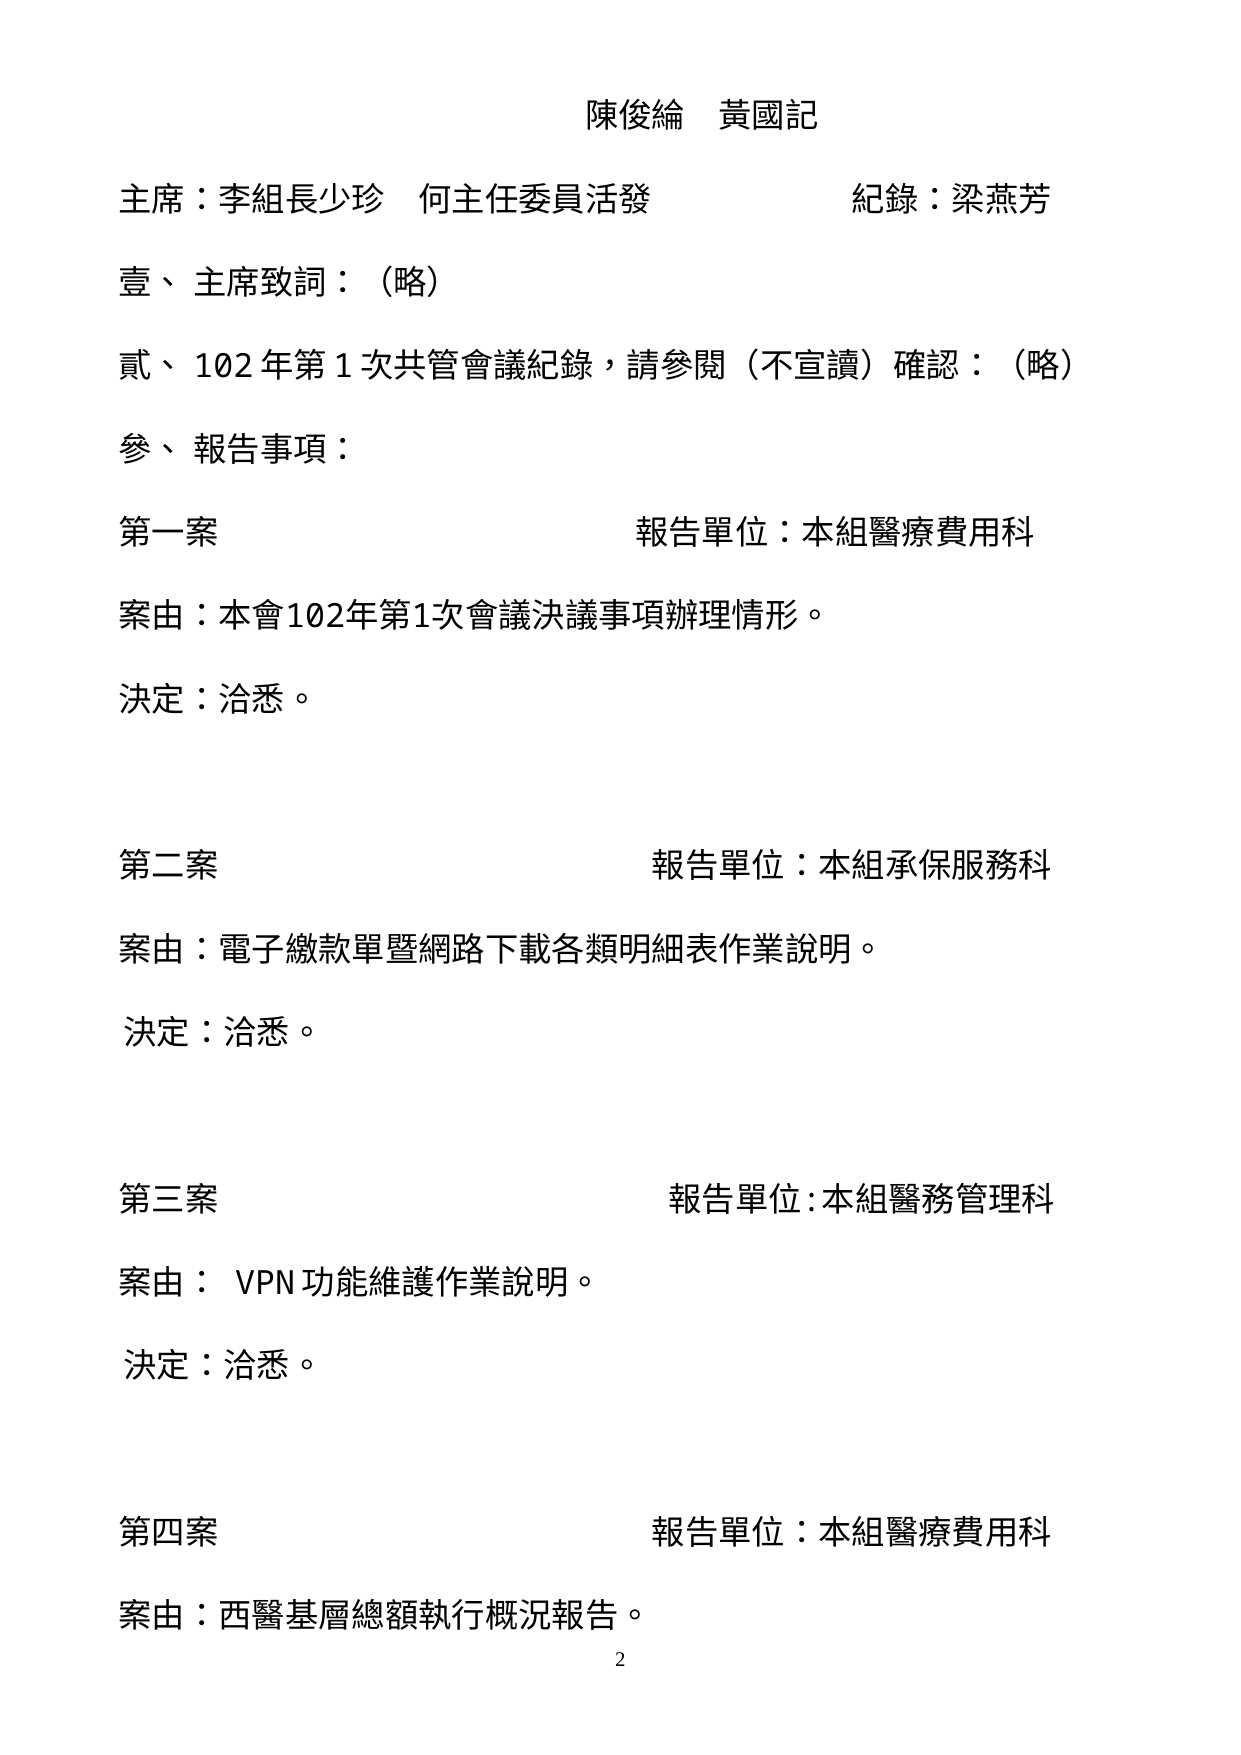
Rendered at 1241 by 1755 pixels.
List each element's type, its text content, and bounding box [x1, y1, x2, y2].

text 決定：洽悉。 [123, 1322, 1122, 1384]
text 決定：洽悉。 [123, 988, 1122, 1051]
list 主席致詞：（略） [118, 238, 1122, 301]
text 第三案 報告單位:本組醫務管理科 [118, 1155, 1122, 1218]
text 案由：電子繳款單暨網路下載各類明細表作業說明。 [118, 905, 1122, 968]
text 陳俊綸 黃國記 [118, 72, 1122, 134]
text 主席：李組長少珍 何主任委員活發 紀錄：梁燕芳 [118, 155, 1122, 218]
text 決定：洽悉。 [118, 655, 1122, 718]
text 第一案 報告單位：本組醫療費用科 [118, 488, 1122, 551]
text 第四案 報告單位：本組醫療費用科 [118, 1488, 1122, 1551]
list 報告事項： [118, 405, 1122, 468]
text 案由：本會102年第1次會議決議事項辦理情形。 [118, 572, 1122, 634]
text 案由：西醫基層總額執行概況報告。 [118, 1572, 1122, 1634]
text 案由： VPN功能維護作業說明。 [118, 1238, 1122, 1301]
list 102年第1次共管會議紀錄，請參閱（不宣讀）確認：（略） [118, 322, 1122, 384]
text 第二案 報告單位：本組承保服務科 [118, 822, 1122, 884]
